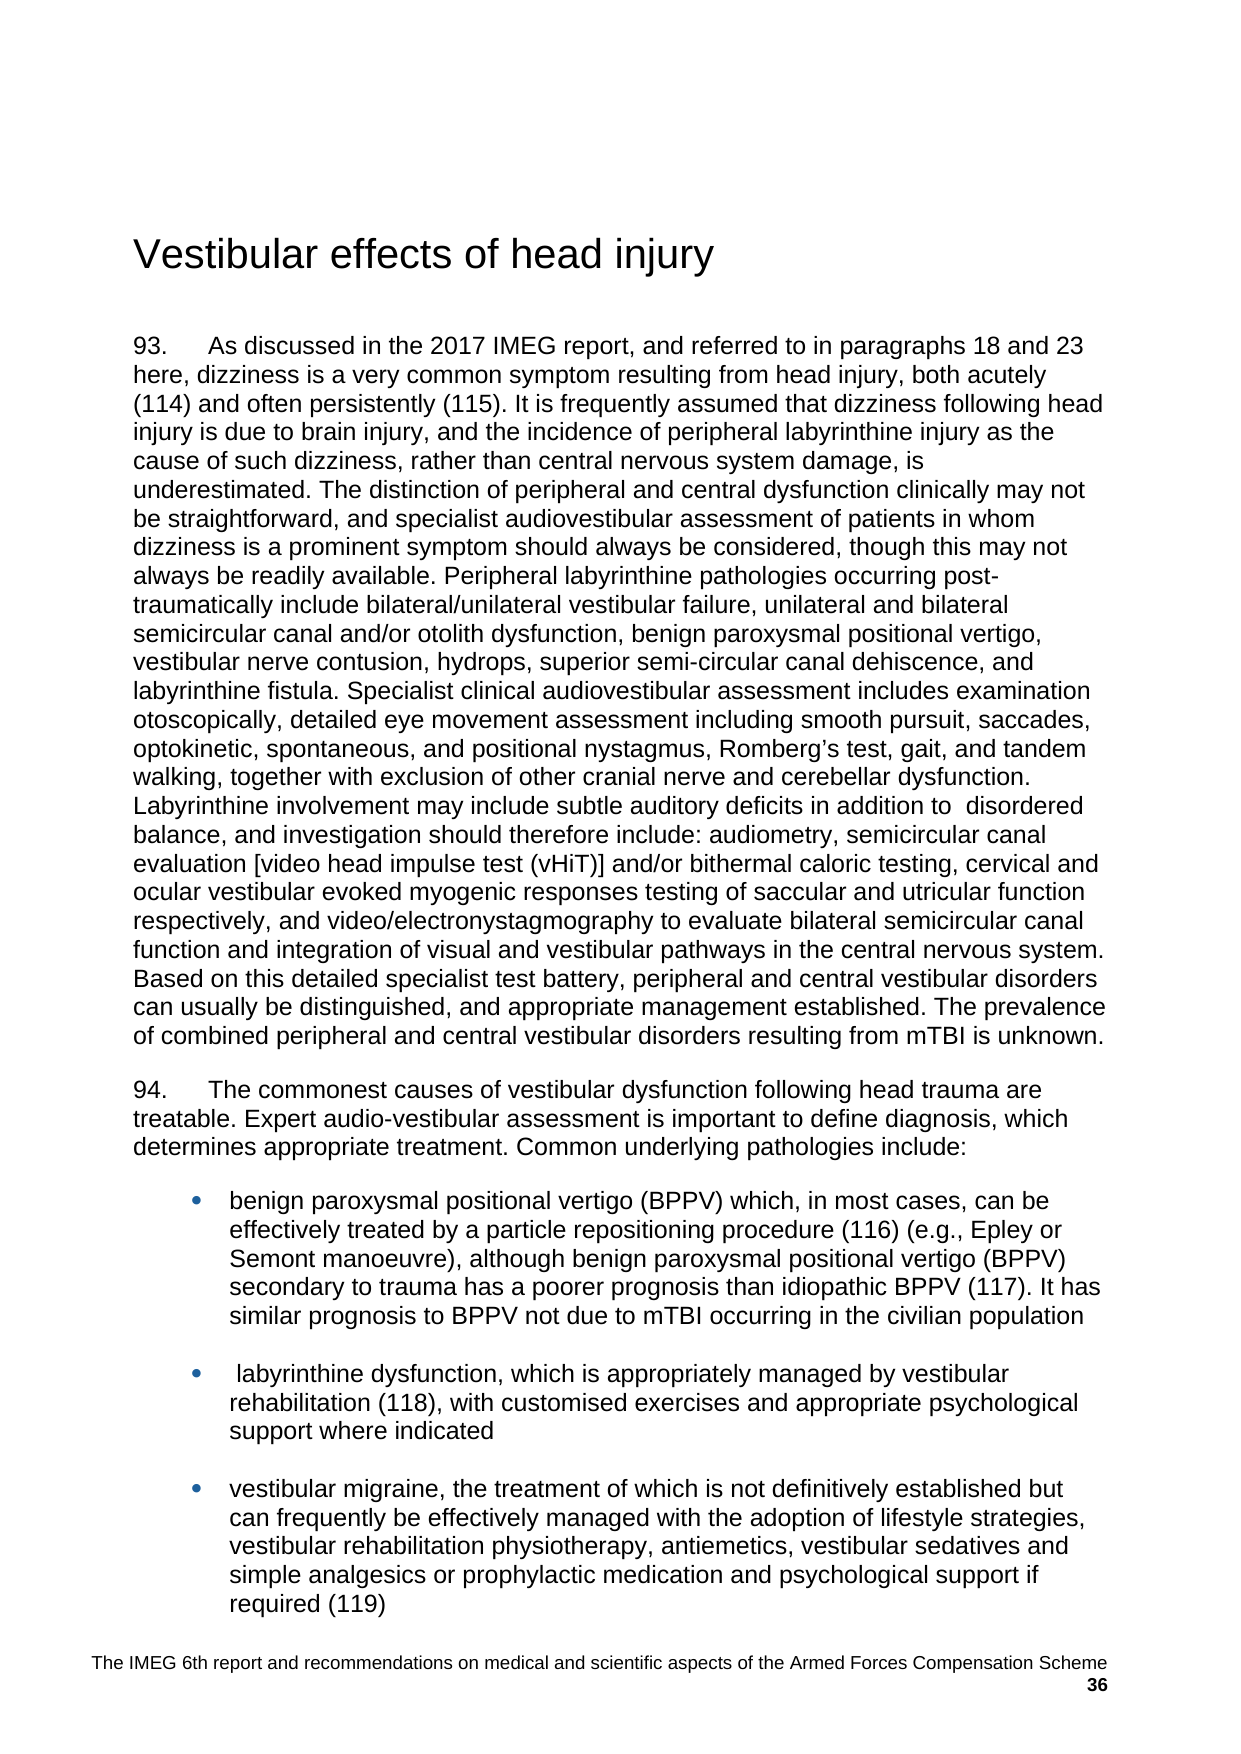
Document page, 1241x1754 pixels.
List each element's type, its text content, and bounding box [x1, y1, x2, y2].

list labyrinthine dysfunction, which is appropriately managed by vestibular rehabilitation (118), with customised exercises and appropriate psychological support where indicated [192, 1359, 1107, 1445]
list As discussed in the 2017 IMEG report, and referred to in paragraphs 18 and 23 here, dizziness is a very common symptom resulting from head injury, both acutely (114) and often persistently (115). It is frequently assumed that dizziness following head injury is due to brain injury, and the incidence of peripheral labyrinthine injury as the cause of such dizziness, rather than central nervous system damage, is underestimated. The distinction of peripheral and central dysfunction clinically may not be straightforward, and specialist audiovestibular assessment of patients in whom dizziness is a prominent symptom should always be considered, though this may not always be readily available. Peripheral labyrinthine pathologies occurring post-traumatically include bilateral/unilateral vestibular failure, unilateral and bilateral semicircular canal and/or otolith dysfunction, benign paroxysmal positional vertigo, vestibular nerve contusion, hydrops, superior semi-circular canal dehiscence, and labyrinthine fistula. Specialist clinical audiovestibular assessment includes examination otoscopically, detailed eye movement assessment including smooth pursuit, saccades, optokinetic, spontaneous, and positional nystagmus, Romberg’s test, gait, and tandem walking, together with exclusion of other cranial nerve and cerebellar dysfunction. Labyrinthine involvement may include subtle auditory deficits in addition to disordered balance, and investigation should therefore include: audiometry, semicircular canal evaluation [video head impulse test (vHiT)] and/or bithermal caloric testing, cervical and ocular vestibular evoked myogenic responses testing of saccular and utricular function respectively, and video/electronystagmography to evaluate bilateral semicircular canal function and integration of visual and vestibular pathways in the central nervous system. Based on this detailed specialist test battery, peripheral and central vestibular disorders can usually be distinguished, and appropriate management established. The prevalence of combined peripheral and central vestibular disorders resulting from mTBI is unknown. [133, 331, 1107, 1050]
list The commonest causes of vestibular dysfunction following head trauma are treatable. Expert audio-vestibular assessment is important to define diagnosis, which determines appropriate treatment. Common underlying pathologies include: [133, 1075, 1107, 1161]
list vestibular migraine, the treatment of which is not definitively established but can frequently be effectively managed with the adoption of lifestyle strategies, vestibular rehabilitation physiotherapy, antiemetics, vestibular sedatives and simple analgesics or prophylactic medication and psychological support if required (119) [192, 1474, 1107, 1618]
subtitle Vestibular effects of head injury [133, 229, 1107, 277]
list benign paroxysmal positional vertigo (BPPV) which, in most cases, can be effectively treated by a particle repositioning procedure (116) (e.g., Epley or Semont manoeuvre), although benign paroxysmal positional vertigo (BPPV) secondary to trauma has a poorer prognosis than idiopathic BPPV (117). It has similar prognosis to BPPV not due to mTBI occurring in the civilian population [192, 1186, 1107, 1330]
